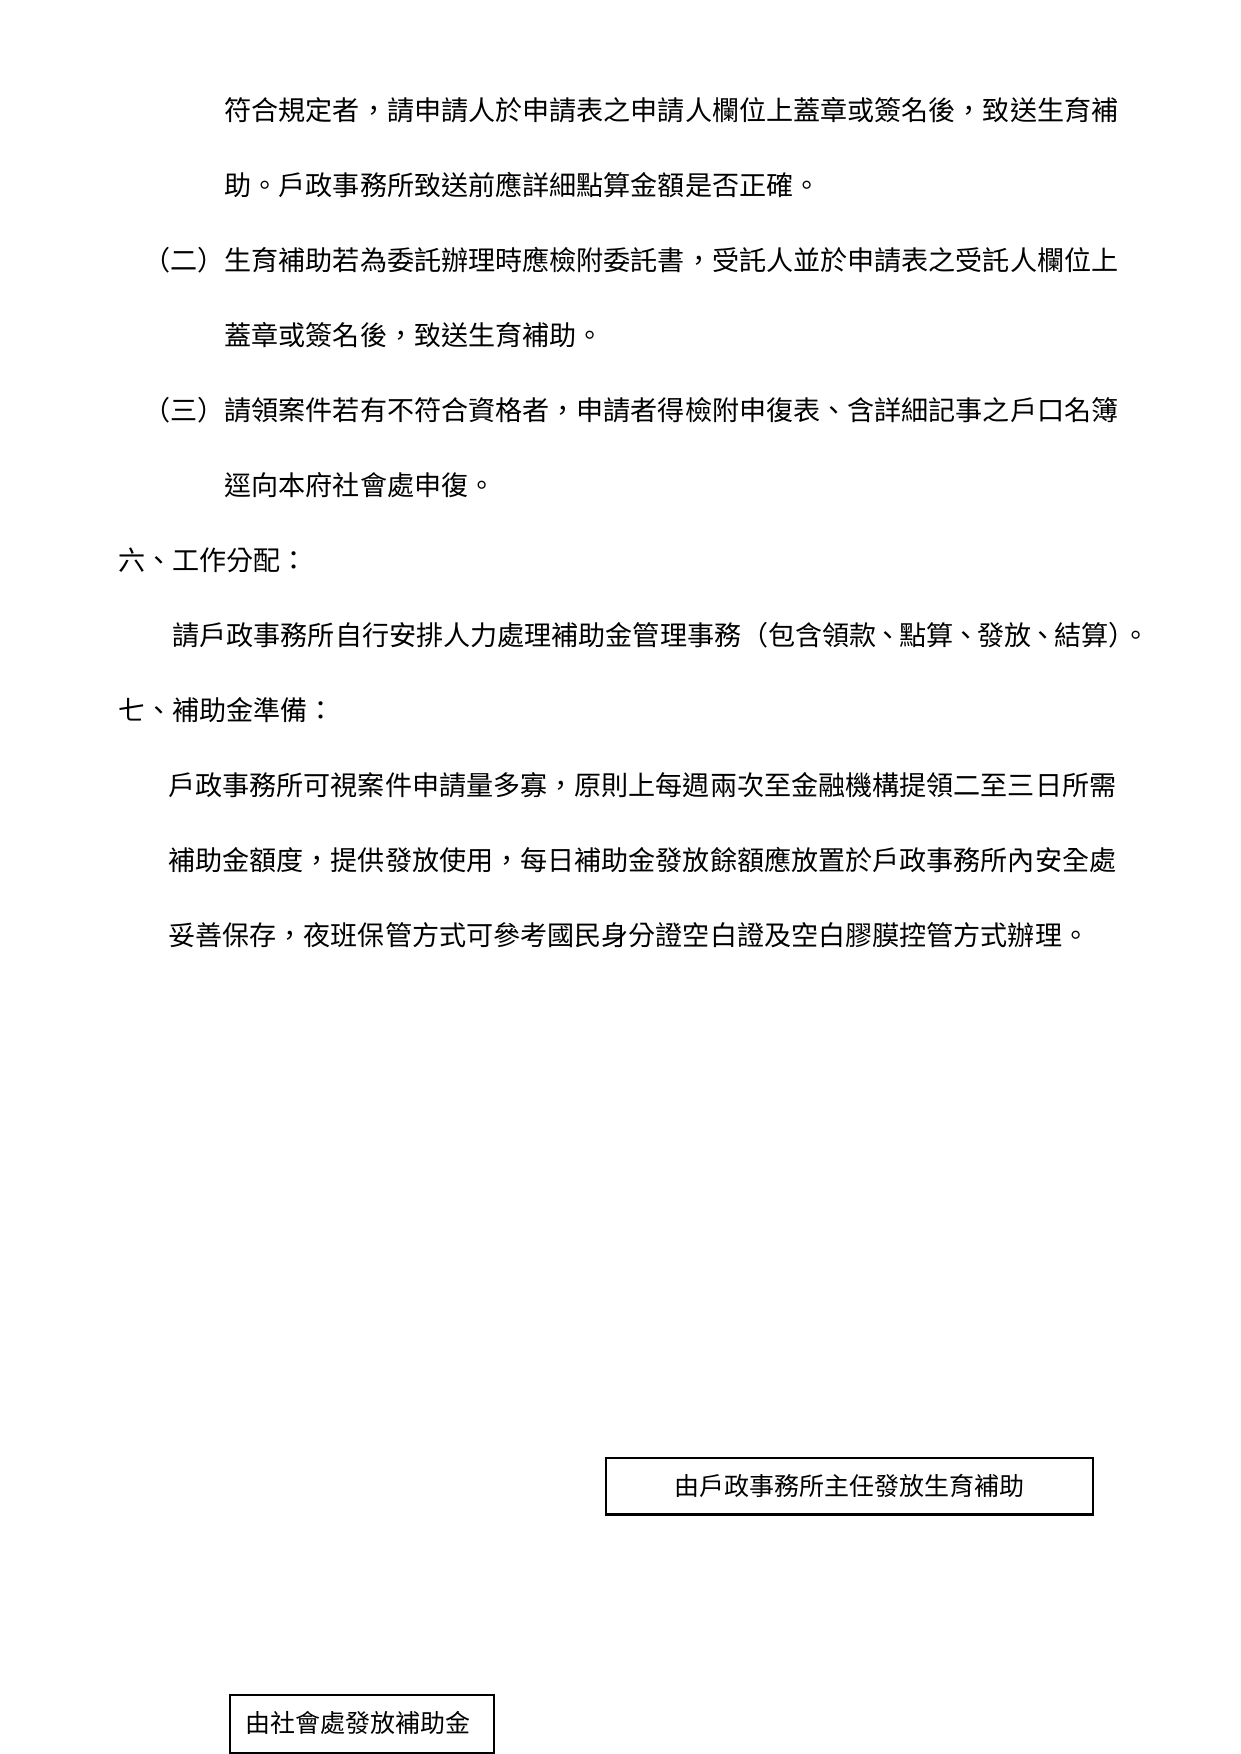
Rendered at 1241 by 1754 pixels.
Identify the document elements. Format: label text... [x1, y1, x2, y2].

text （三）請領案件若有不符合資格者，申請者得檢附申復表、含詳細記事之戶口名簿逕向本府社會處申復。 [143, 371, 1122, 521]
text 由社會處發放補助金 [246, 1703, 478, 1739]
text [231, 1696, 493, 1752]
text （二）生育補助若為委託辦理時應檢附委託書，受託人並於申請表之受託人欄位上蓋章或簽名後，致送生育補助。 [143, 221, 1122, 371]
text [607, 1459, 1092, 1513]
text 請戶政事務所自行安排人力處理補助金管理事務（包含領款、點算、發放、結算）。 [118, 596, 1122, 671]
text 六、工作分配： [118, 521, 1122, 596]
text 符合規定者，請申請人於申請表之申請人欄位上蓋章或簽名後，致送生育補助。戶政事務所致送前應詳細點算金額是否正確。 [143, 71, 1122, 221]
text 戶政事務所可視案件申請量多寡，原則上每週兩次至金融機構提領二至三日所需補助金額度，提供發放使用，每日補助金發放餘額應放置於戶政事務所內安全處妥善保存，夜班保管方式可參考國民身分證空白證及空白膠膜控管方式辦理。 [168, 746, 1122, 971]
text 由戶政事務所主任發放生育補助 [622, 1467, 1077, 1503]
text 七、補助金準備： [118, 671, 1122, 746]
